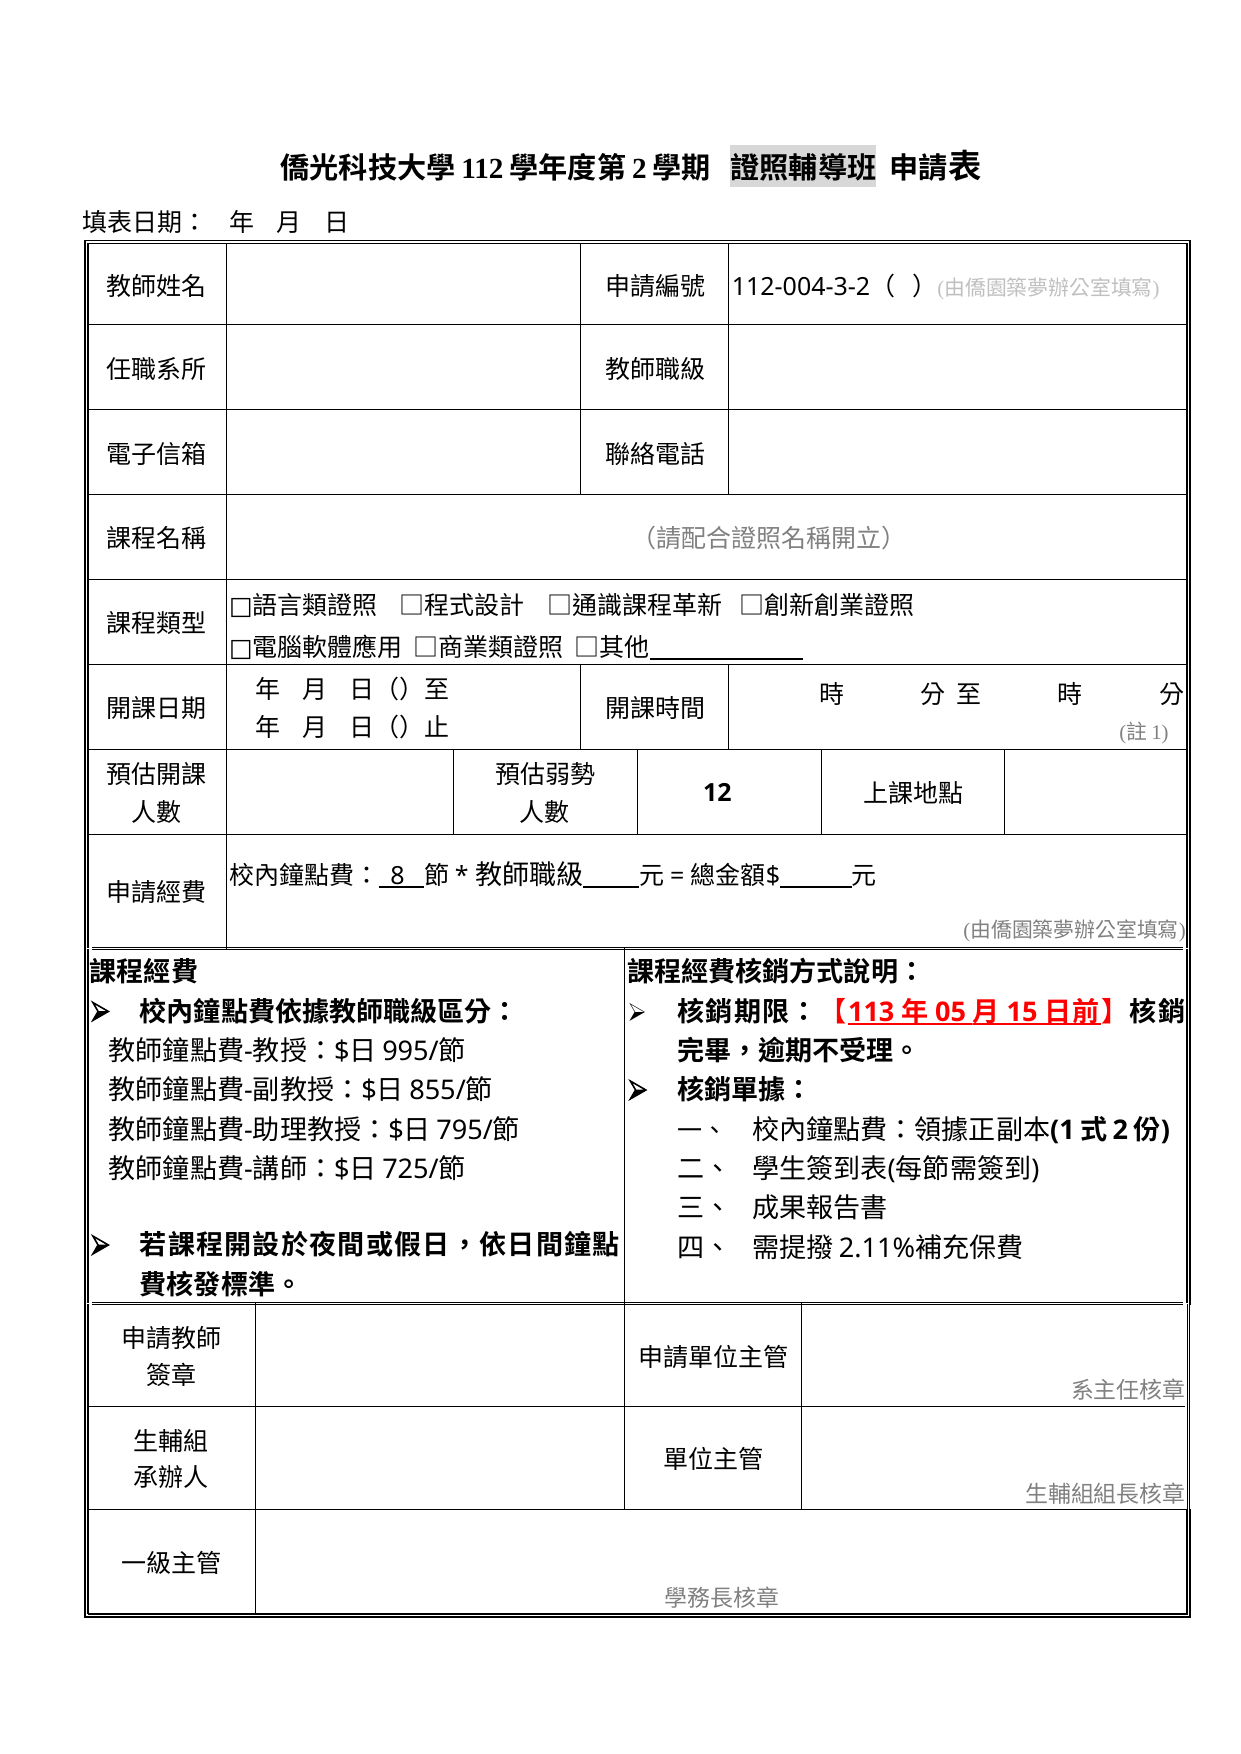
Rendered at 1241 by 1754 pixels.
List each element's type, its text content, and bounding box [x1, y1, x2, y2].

table_cell 申請經費 [89, 835, 226, 947]
table_cell [227, 325, 580, 409]
table_cell 開課日期 [89, 665, 226, 749]
table_header [227, 244, 580, 324]
table_cell 校內鐘點費： 8 節 * 教師職級 元 = 總金額$ 元 (由僑園築夢辦公室填寫) [227, 835, 1186, 947]
table_cell [256, 1305, 624, 1406]
text 填表日期： 年 月 日 [82, 203, 446, 235]
table_cell □語言類證照 □程式設計 □通識課程革新 □創新創業證照 □電腦軟體應用 □商業類證照 □其他 [227, 580, 1186, 664]
table_cell [729, 410, 1186, 494]
table_header 112-004-3-2（ ）(由僑園築夢辦公室填寫) [729, 244, 1186, 324]
table_cell 時 分至 時 分 (註1) [729, 665, 1186, 749]
table_cell 上課地點 [822, 750, 1004, 834]
table_cell 任職系所 [89, 325, 226, 409]
table_header 教師姓名 [89, 244, 226, 324]
table_cell 生輔組組長核章 [802, 1406, 1187, 1509]
table_cell 課程經費 校內鐘點費依據教師職級區分： 教師鐘點費-教授：$日995/節 教師鐘點費-副教授：$日855/節 教師鐘點費-助理教授：$日795/節 教師鐘點費-講師：$日725/節 若課程開設於夜間或假日，依日間鐘點費核發標準。 [87, 947, 624, 1302]
table_cell 開課時間 [581, 665, 728, 749]
table_cell 申請單位主管 [625, 1305, 801, 1406]
table_cell 教師職級 [581, 325, 728, 409]
table_cell （請配合證照名稱開立） [227, 495, 1186, 579]
table_cell 一級主管 [89, 1510, 255, 1613]
text 僑光科技大學112學年度第2學期 證照輔導班 申請表 [118, 127, 1122, 202]
table_cell 預估弱勢 人數 [454, 750, 637, 834]
table_cell 課程名稱 [89, 495, 226, 579]
table_cell [227, 750, 453, 834]
table_cell 年 月 日（）至 年 月 日（）止 [227, 665, 580, 749]
table_cell 12 [638, 750, 821, 834]
table_cell 系主任核章 [802, 1302, 1187, 1406]
table_cell 生輔組 承辦人 [89, 1407, 255, 1509]
table_cell 單位主管 [625, 1407, 801, 1509]
table_cell 預估開課 人數 [89, 750, 226, 834]
table_cell 課程類型 [89, 580, 226, 664]
table_cell [256, 1407, 624, 1509]
table_cell 申請教師 簽章 [89, 1302, 255, 1406]
table_cell 電子信箱 [89, 410, 226, 494]
table_cell 學務長核章 [256, 1510, 1186, 1613]
table_cell [227, 410, 580, 494]
table_header 申請編號 [581, 244, 728, 324]
table_cell 聯絡電話 [581, 410, 728, 494]
table_cell [729, 325, 1186, 409]
table_cell [1005, 750, 1186, 834]
table_cell 課程經費核銷方式說明： 核銷期限：【113年05月15日前】核銷完畢，逾期不受理。 核銷單據： 校內鐘點費：領據正副本(1式2份) 學生簽到表(每節需簽到) 成果報告書 需提撥2.11%補充保費 [625, 947, 1188, 1302]
